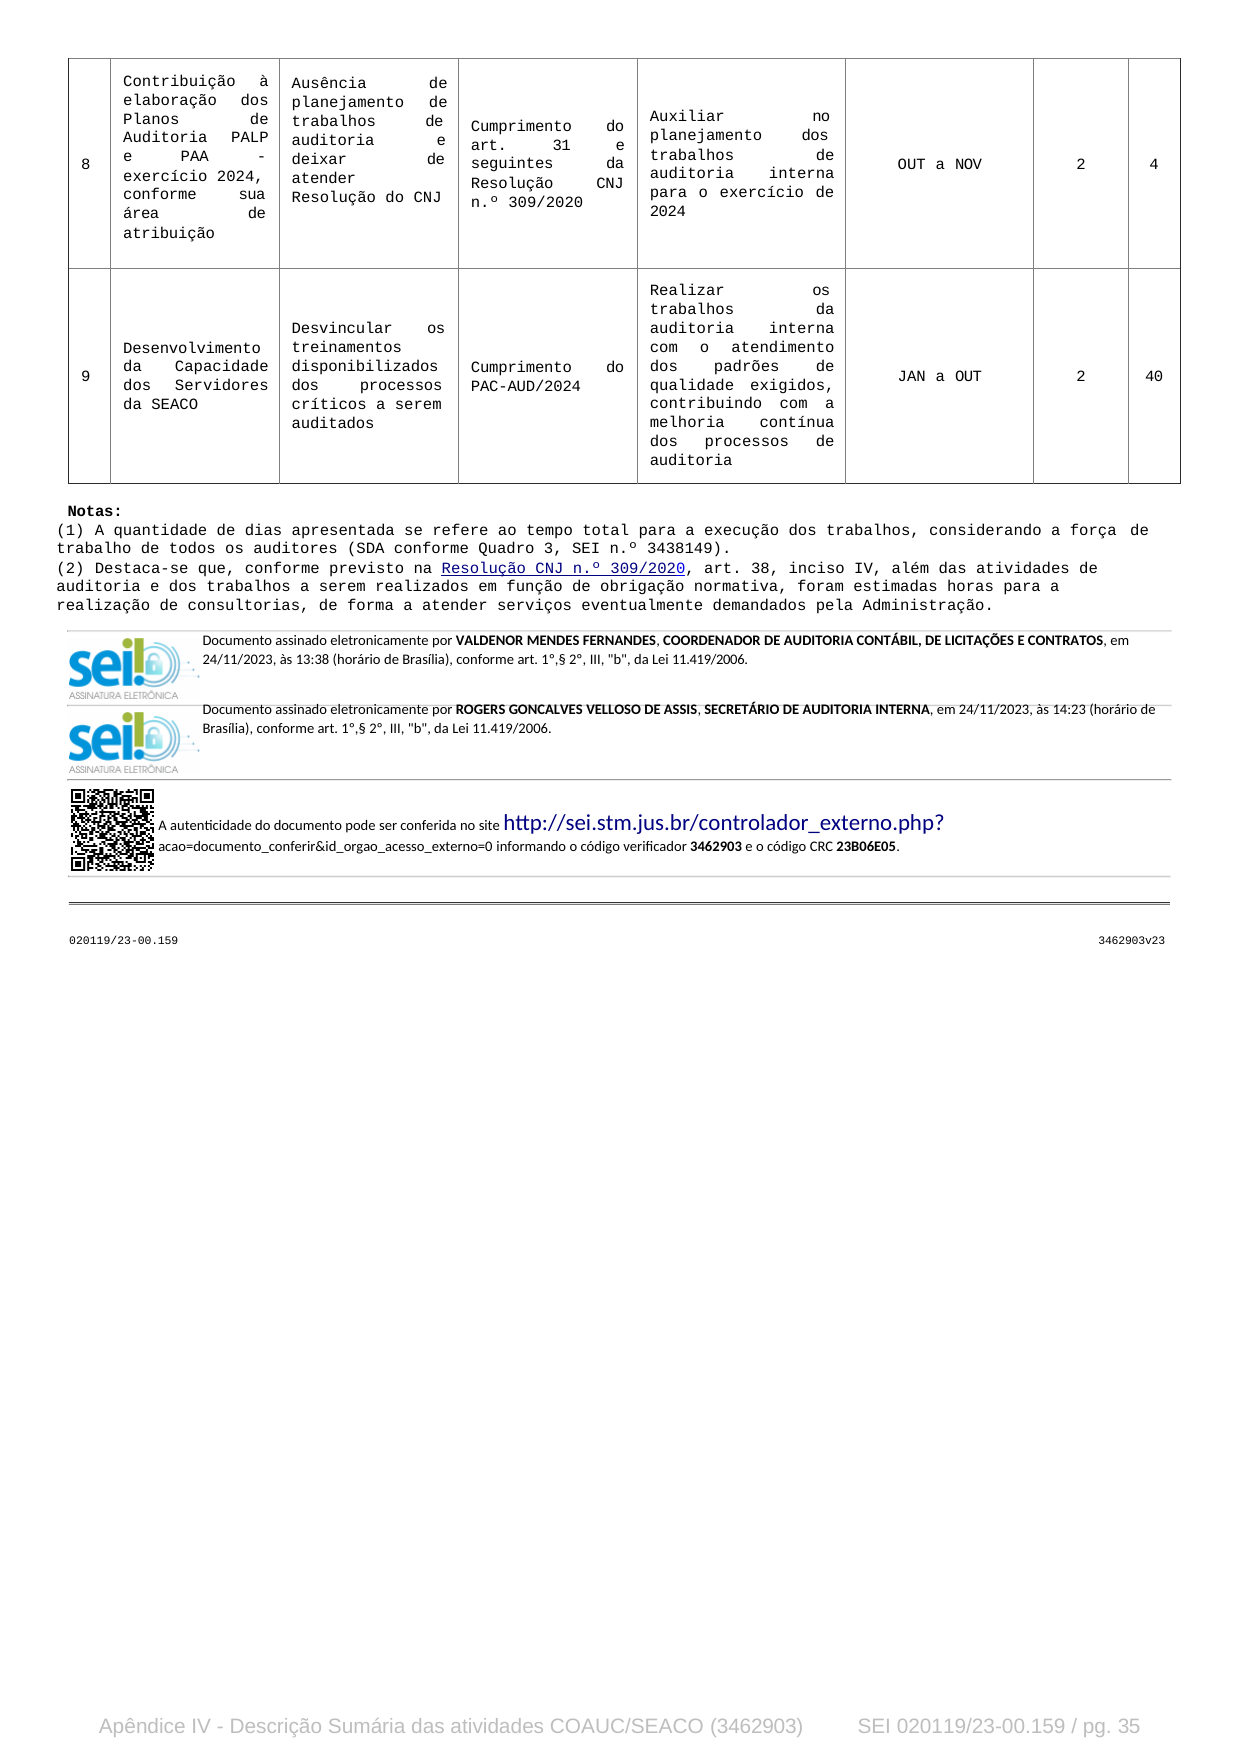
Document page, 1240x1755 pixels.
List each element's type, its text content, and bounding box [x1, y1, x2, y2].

table_cell Realizar os trabalhos da auditoria interna com o atendimento dos padrões de qualidade exigidos, contribuindo com a melhoria contínua dos processos de auditoria [638, 269, 845, 483]
table_header OUT a NOV [846, 59, 1033, 267]
table_header Auxiliar no planejamento dos trabalhos de auditoria interna para o exercício de 2024 [638, 59, 845, 267]
list Destaca-se que, conforme previsto na Resolução CNJ n.º 309/2020, art. 38, inciso IV, além das atividades de auditoria e dos trabalhos a serem realizados em função de obrigação normativa, foram estimadas horas para a realização de consultorias, de forma a atender serviços eventualmente demandados pela Administração. [56, 560, 1133, 615]
table_cell JAN a OUT [846, 269, 1033, 483]
table_header 2 [1034, 59, 1128, 267]
table_cell 2 [1034, 269, 1128, 483]
table_header 8 [69, 59, 110, 267]
text Notas: [67, 503, 1192, 521]
table_cell Desenvolvimento da Capacidade dos Servidores da SEACO [111, 269, 279, 483]
table_header Cumprimento do art. 31 e seguintes da Resolução CNJ n.º 309/2020 [459, 59, 637, 267]
table_cell Desvincular os treinamentos disponibilizados dos processos críticos a serem auditados [280, 269, 458, 483]
table_header Ausência de planejamento de trabalhos de auditoria e deixar de atender Resolução do CNJ [280, 59, 458, 267]
table_header 4 [1129, 59, 1180, 267]
table_cell 9 [69, 269, 110, 483]
table_cell 40 [1129, 269, 1180, 483]
table_cell Cumprimento do PAC-AUD/2024 [459, 269, 637, 483]
text 020119/23-00.159 3462903v23 [69, 935, 1192, 948]
table_header Contribuição à elaboração dos Planos de Auditoria PALP e PAA - exercício 2024, conforme sua área de atribuição [111, 59, 279, 267]
list A quantidade de dias apresentada se refere ao tempo total para a execução dos trabalhos, considerando a força de trabalho de todos os auditores (SDA conforme Quadro 3, SEI n.º 3438149). [56, 522, 1154, 559]
